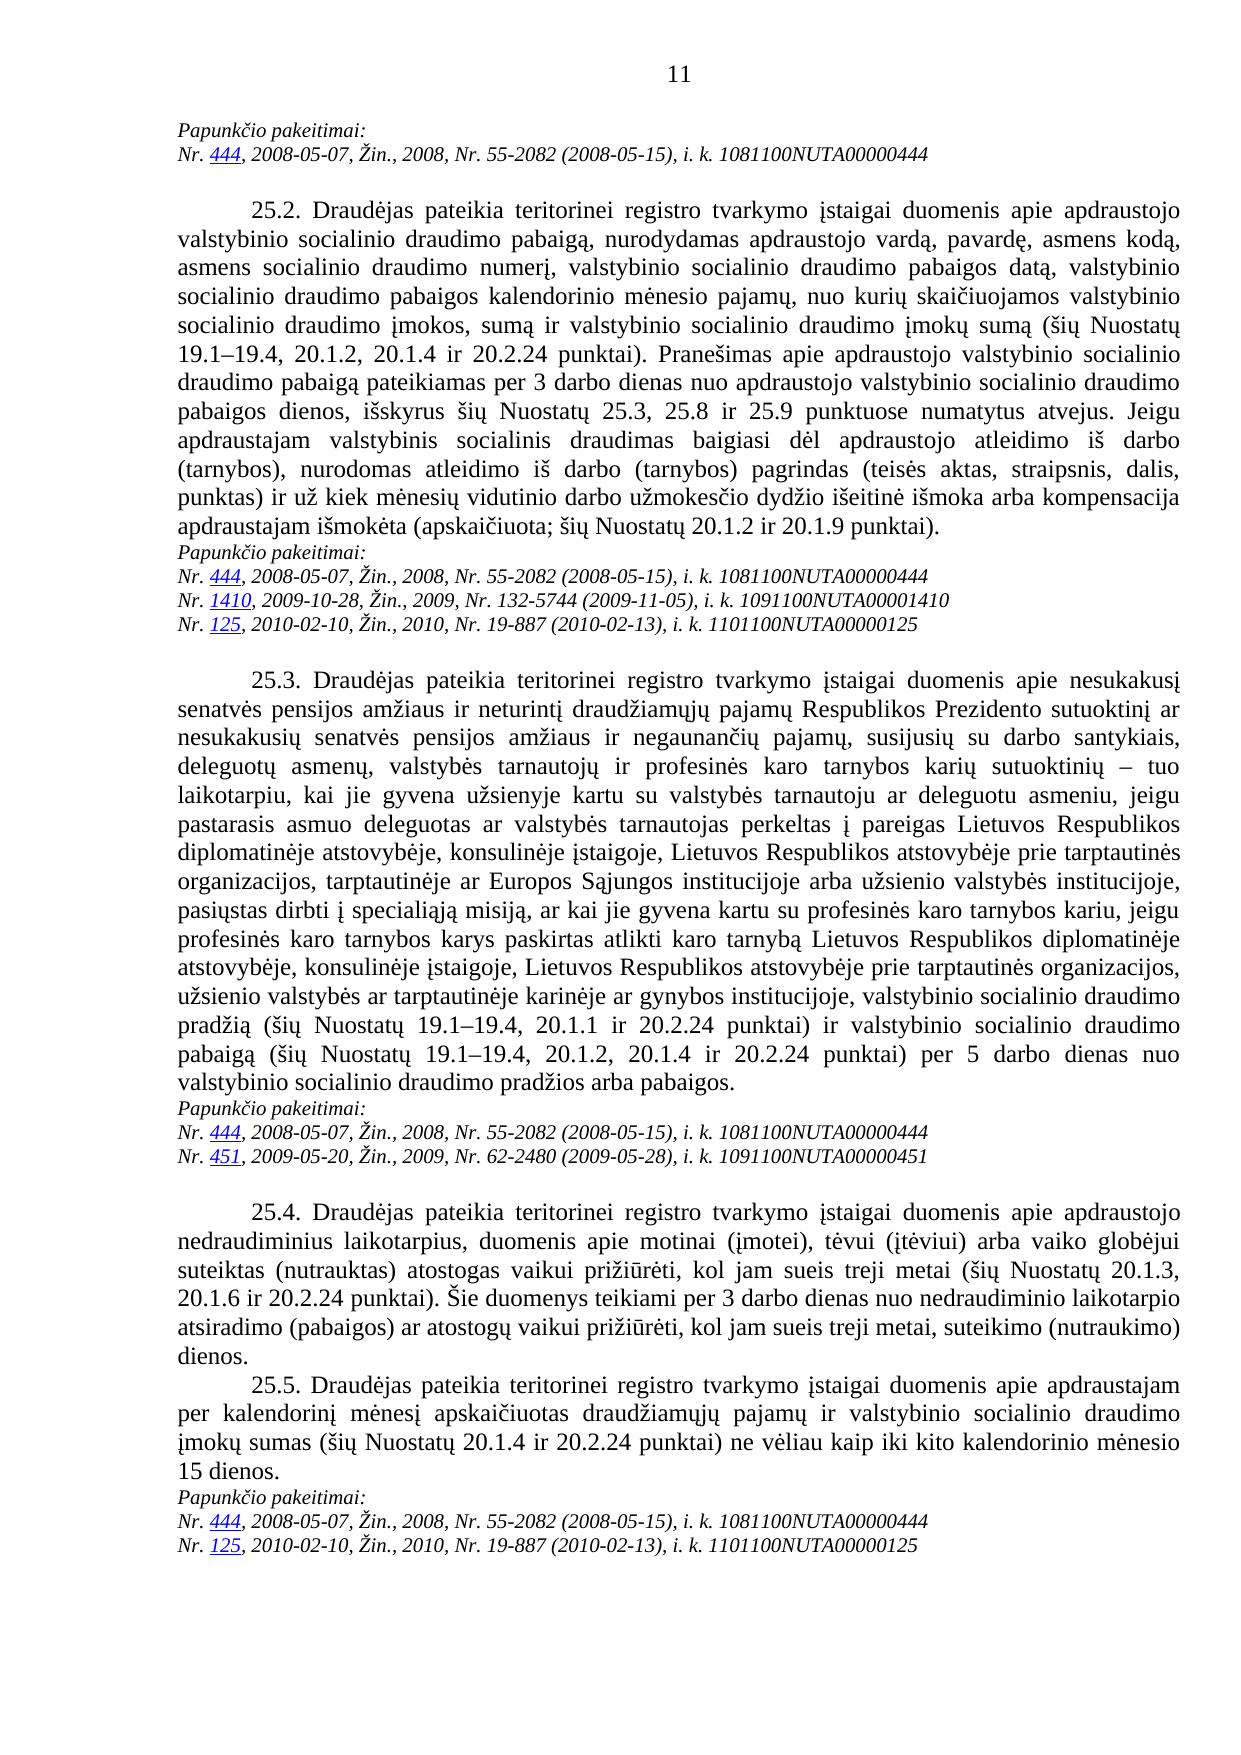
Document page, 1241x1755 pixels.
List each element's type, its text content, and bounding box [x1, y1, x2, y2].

text Papunkčio pakeitimai: [177, 1485, 1181, 1509]
text 25.3. Draudėjas pateikia teritorinei registro tvarkymo įstaigai duomenis apie nesukakusį senatvės pensijos amžiaus ir neturintį draudžiamųjų pajamų Respublikos Prezidento sutuoktinį ar nesukakusių senatvės pensijos amžiaus ir negaunančių pajamų, susijusių su darbo santykiais, deleguotų asmenų, valstybės tarnautojų ir profesinės karo tarnybos karių sutuoktinių – tuo laikotarpiu, kai jie gyvena užsienyje kartu su valstybės tarnautoju ar deleguotu asmeniu, jeigu pastarasis asmuo deleguotas ar valstybės tarnautojas perkeltas į pareigas Lietuvos Respublikos diplomatinėje atstovybėje, konsulinėje įstaigoje, Lietuvos Respublikos atstovybėje prie tarptautinės organizacijos, tarptautinėje ar Europos Sąjungos institucijoje arba užsienio valstybės institucijoje, pasiųstas dirbti į specialiąją misiją, ar kai jie gyvena kartu su profesinės karo tarnybos kariu, jeigu profesinės karo tarnybos karys paskirtas atlikti karo tarnybą Lietuvos Respublikos diplomatinėje atstovybėje, konsulinėje įstaigoje, Lietuvos Respublikos atstovybėje prie tarptautinės organizacijos, užsienio valstybės ar tarptautinėje karinėje ar gynybos institucijoje, valstybinio socialinio draudimo pradžią (šių Nuostatų 19.1–19.4, 20.1.1 ir 20.2.24 punktai) ir valstybinio socialinio draudimo pabaigą (šių Nuostatų 19.1–19.4, 20.1.2, 20.1.4 ir 20.2.24 punktai) per 5 darbo dienas nuo valstybinio socialinio draudimo pradžios arba pabaigos. [177, 665, 1181, 1096]
text Nr. 444, 2008-05-07, Žin., 2008, Nr. 55-2082 (2008-05-15), i. k. 1081100NUTA00000444 [177, 1509, 1181, 1533]
text Papunkčio pakeitimai: [177, 540, 1181, 564]
text Nr. 1410, 2009-10-28, Žin., 2009, Nr. 132-5744 (2009-11-05), i. k. 1091100NUTA00001410 [177, 588, 1181, 612]
text 25.5. Draudėjas pateikia teritorinei registro tvarkymo įstaigai duomenis apie apdraustajam per kalendorinį mėnesį apskaičiuotas draudžiamųjų pajamų ir valstybinio socialinio draudimo įmokų sumas (šių Nuostatų 20.1.4 ir 20.2.24 punktai) ne vėliau kaip iki kito kalendorinio mėnesio 15 dienos. [177, 1370, 1181, 1485]
text 25.2. Draudėjas pateikia teritorinei registro tvarkymo įstaigai duomenis apie apdraustojo valstybinio socialinio draudimo pabaigą, nurodydamas apdraustojo vardą, pavardę, asmens kodą, asmens socialinio draudimo numerį, valstybinio socialinio draudimo pabaigos datą, valstybinio socialinio draudimo pabaigos kalendorinio mėnesio pajamų, nuo kurių skaičiuojamos valstybinio socialinio draudimo įmokos, sumą ir valstybinio socialinio draudimo įmokų sumą (šių Nuostatų 19.1–19.4, 20.1.2, 20.1.4 ir 20.2.24 punktai). Pranešimas apie apdraustojo valstybinio socialinio draudimo pabaigą pateikiamas per 3 darbo dienas nuo apdraustojo valstybinio socialinio draudimo pabaigos dienos, išskyrus šių Nuostatų 25.3, 25.8 ir 25.9 punktuose numatytus atvejus. Jeigu apdraustajam valstybinis socialinis draudimas baigiasi dėl apdraustojo atleidimo iš darbo (tarnybos), nurodomas atleidimo iš darbo (tarnybos) pagrindas (teisės aktas, straipsnis, dalis, punktas) ir už kiek mėnesių vidutinio darbo užmokesčio dydžio išeitinė išmoka arba kompensacija apdraustajam išmokėta (apskaičiuota; šių Nuostatų 20.1.2 ir 20.1.9 punktai). [177, 195, 1181, 540]
text 25.4. Draudėjas pateikia teritorinei registro tvarkymo įstaigai duomenis apie apdraustojo nedraudiminius laikotarpius, duomenis apie motinai (įmotei), tėvui (įtėviui) arba vaiko globėjui suteiktas (nutrauktas) atostogas vaikui prižiūrėti, kol jam sueis treji metai (šių Nuostatų 20.1.3, 20.1.6 ir 20.2.24 punktai). Šie duomenys teikiami per 3 darbo dienas nuo nedraudiminio laikotarpio atsiradimo (pabaigos) ar atostogų vaikui prižiūrėti, kol jam sueis treji metai, suteikimo (nutraukimo) dienos. [177, 1197, 1181, 1370]
text Nr. 444, 2008-05-07, Žin., 2008, Nr. 55-2082 (2008-05-15), i. k. 1081100NUTA00000444 [177, 142, 1181, 166]
text Nr. 125, 2010-02-10, Žin., 2010, Nr. 19-887 (2010-02-13), i. k. 1101100NUTA00000125 [177, 1533, 1181, 1557]
text Papunkčio pakeitimai: [177, 118, 1181, 142]
text Nr. 451, 2009-05-20, Žin., 2009, Nr. 62-2480 (2009-05-28), i. k. 1091100NUTA00000451 [177, 1144, 1181, 1168]
text Nr. 444, 2008-05-07, Žin., 2008, Nr. 55-2082 (2008-05-15), i. k. 1081100NUTA00000444 [177, 564, 1181, 588]
text Nr. 444, 2008-05-07, Žin., 2008, Nr. 55-2082 (2008-05-15), i. k. 1081100NUTA00000444 [177, 1120, 1181, 1144]
text Nr. 125, 2010-02-10, Žin., 2010, Nr. 19-887 (2010-02-13), i. k. 1101100NUTA00000125 [177, 612, 1181, 636]
text Papunkčio pakeitimai: [177, 1096, 1181, 1120]
